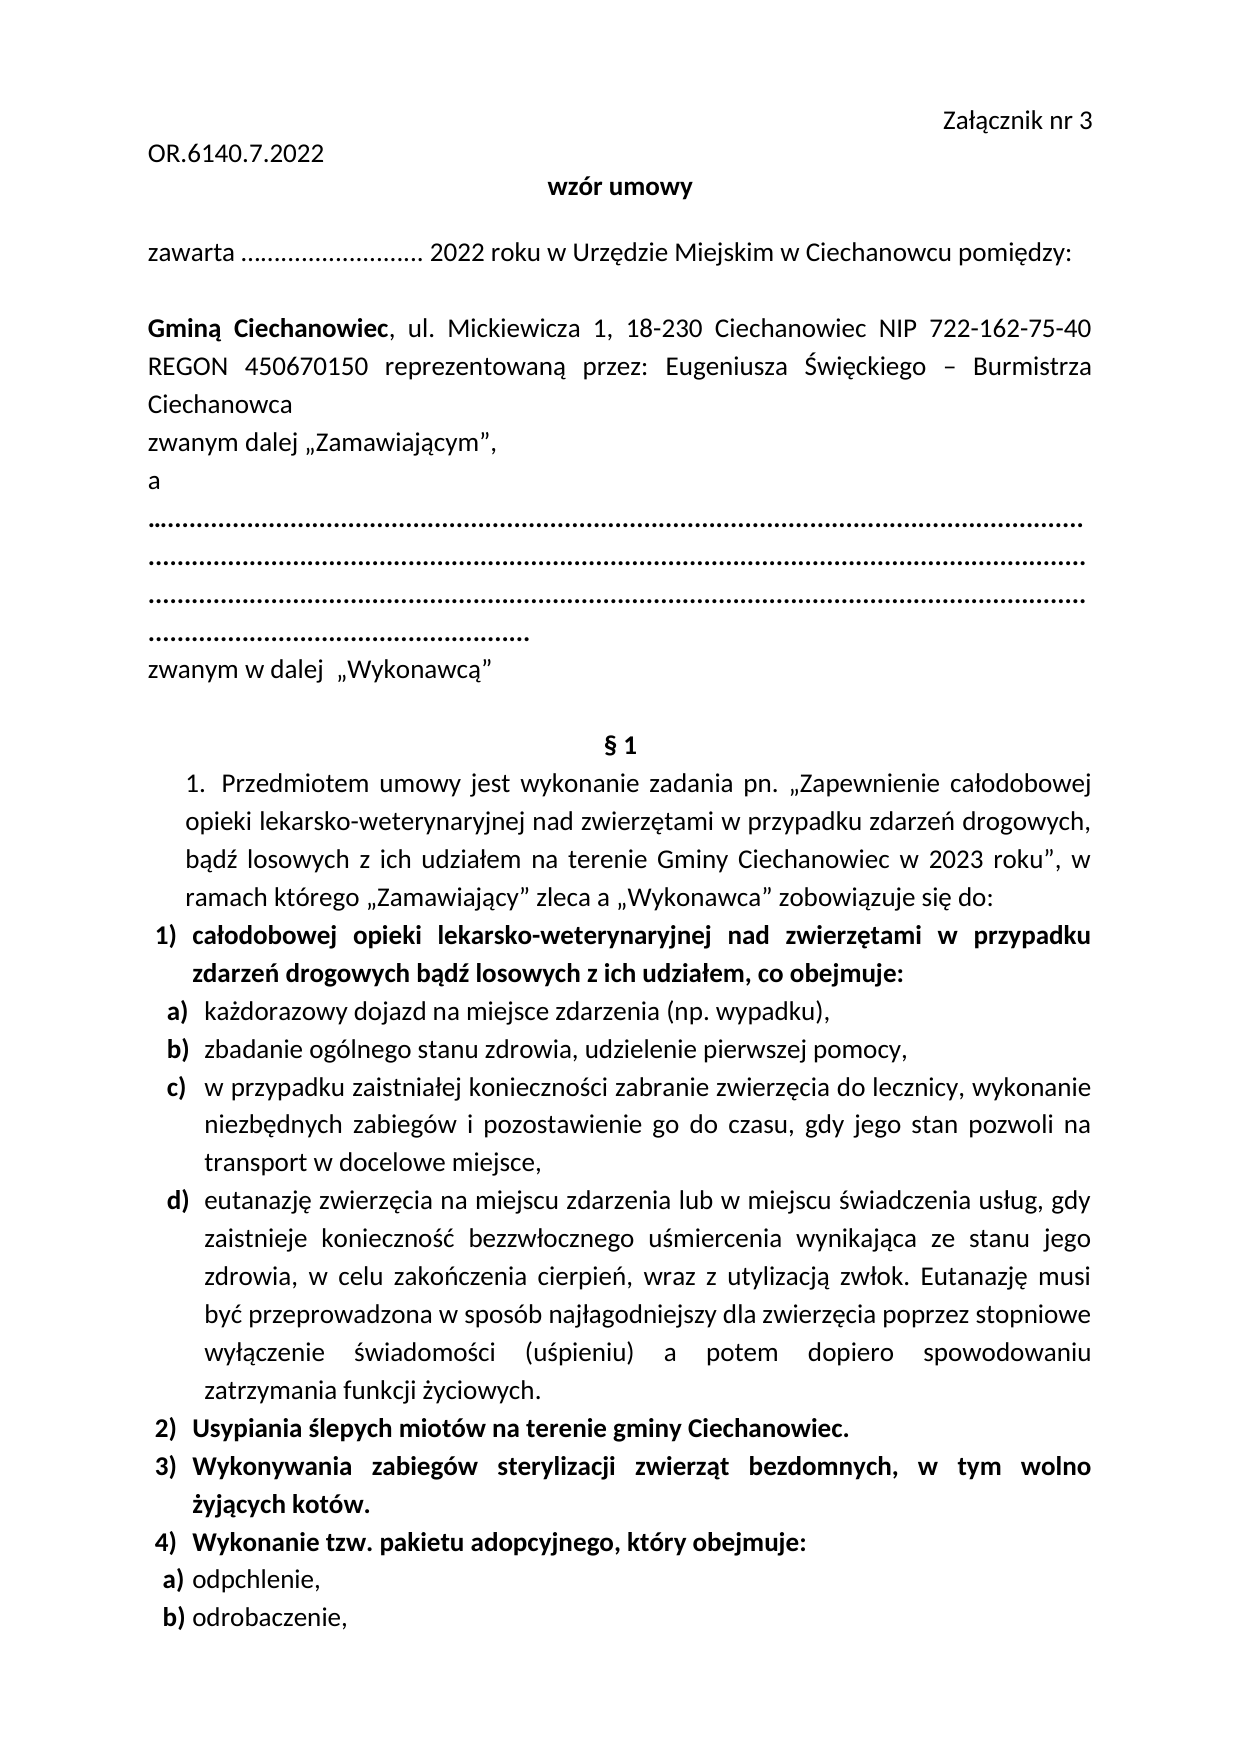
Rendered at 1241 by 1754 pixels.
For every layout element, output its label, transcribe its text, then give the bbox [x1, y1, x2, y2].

list w przypadku zaistniałej konieczności zabranie zwierzęcia do lecznicy, wykonanie niezbędnych zabiegów i pozostawienie go do czasu, gdy jego stan pozwoli na transport w docelowe miejsce, [167, 1070, 1093, 1178]
text § 1 [148, 728, 1093, 761]
text Gminą Ciechanowiec, ul. Mickiewicza 1, 18-230 Ciechanowiec NIP 722-162-75-40 REGON 450670150 reprezentowaną przez: Eugeniusza Święckiego – Burmistrza Ciechanowca zwanym dalej „Zamawiającym”, [148, 311, 1093, 458]
list każdorazowy dojazd na miejsce zdarzenia (np. wypadku), [167, 994, 1093, 1027]
list odrobaczenie, [162, 1601, 1093, 1633]
text …........................................................................................................................................................................................................................................................................................................................................................................................................................................................ [148, 501, 1093, 648]
list odpchlenie, [162, 1563, 1093, 1596]
list Przedmiotem umowy jest wykonanie zadania pn. „Zapewnienie całodobowej opieki lekarsko-weterynaryjnej nad zwierzętami w przypadku zdarzeń drogowych, bądź losowych z ich udziałem na terenie Gminy Ciechanowiec w 2023 roku”, w ramach którego „Zamawiający” zleca a „Wykonawca” zobowiązuje się do: [185, 766, 1093, 913]
text OR.6140.7.2022 [148, 136, 1093, 169]
text wzór umowy [148, 169, 1093, 202]
list eutanazję zwierzęcia na miejscu zdarzenia lub w miejscu świadczenia usług, gdy zaistnieje konieczność bezzwłocznego uśmiercenia wynikająca ze stanu jego zdrowia, w celu zakończenia cierpień, wraz z utylizacją zwłok. Eutanazję musi być przeprowadzona w sposób najłagodniejszy dla zwierzęcia poprzez stopniowe wyłączenie świadomości (uśpieniu) a potem dopiero spowodowaniu zatrzymania funkcji życiowych. [167, 1183, 1093, 1406]
list Wykonanie tzw. pakietu adopcyjnego, który obejmuje: [154, 1525, 1093, 1558]
text zawarta …........................ 2022 roku w Urzędzie Miejskim w Ciechanowcu pomiędzy: [148, 236, 1093, 268]
text zwanym w dalej „Wykonawcą” [148, 653, 1093, 686]
list zbadanie ogólnego stanu zdrowia, udzielenie pierwszej pomocy, [167, 1032, 1093, 1065]
text a [148, 463, 1093, 496]
list Usypiania ślepych miotów na terenie gminy Ciechanowiec. [154, 1411, 1093, 1444]
list całodobowej opieki lekarsko-weterynaryjnej nad zwierzętami w przypadku zdarzeń drogowych bądź losowych z ich udziałem, co obejmuje: [154, 918, 1093, 989]
text Załącznik nr 3 [148, 103, 1093, 136]
list Wykonywania zabiegów sterylizacji zwierząt bezdomnych, w tym wolno żyjących kotów. [154, 1449, 1093, 1520]
